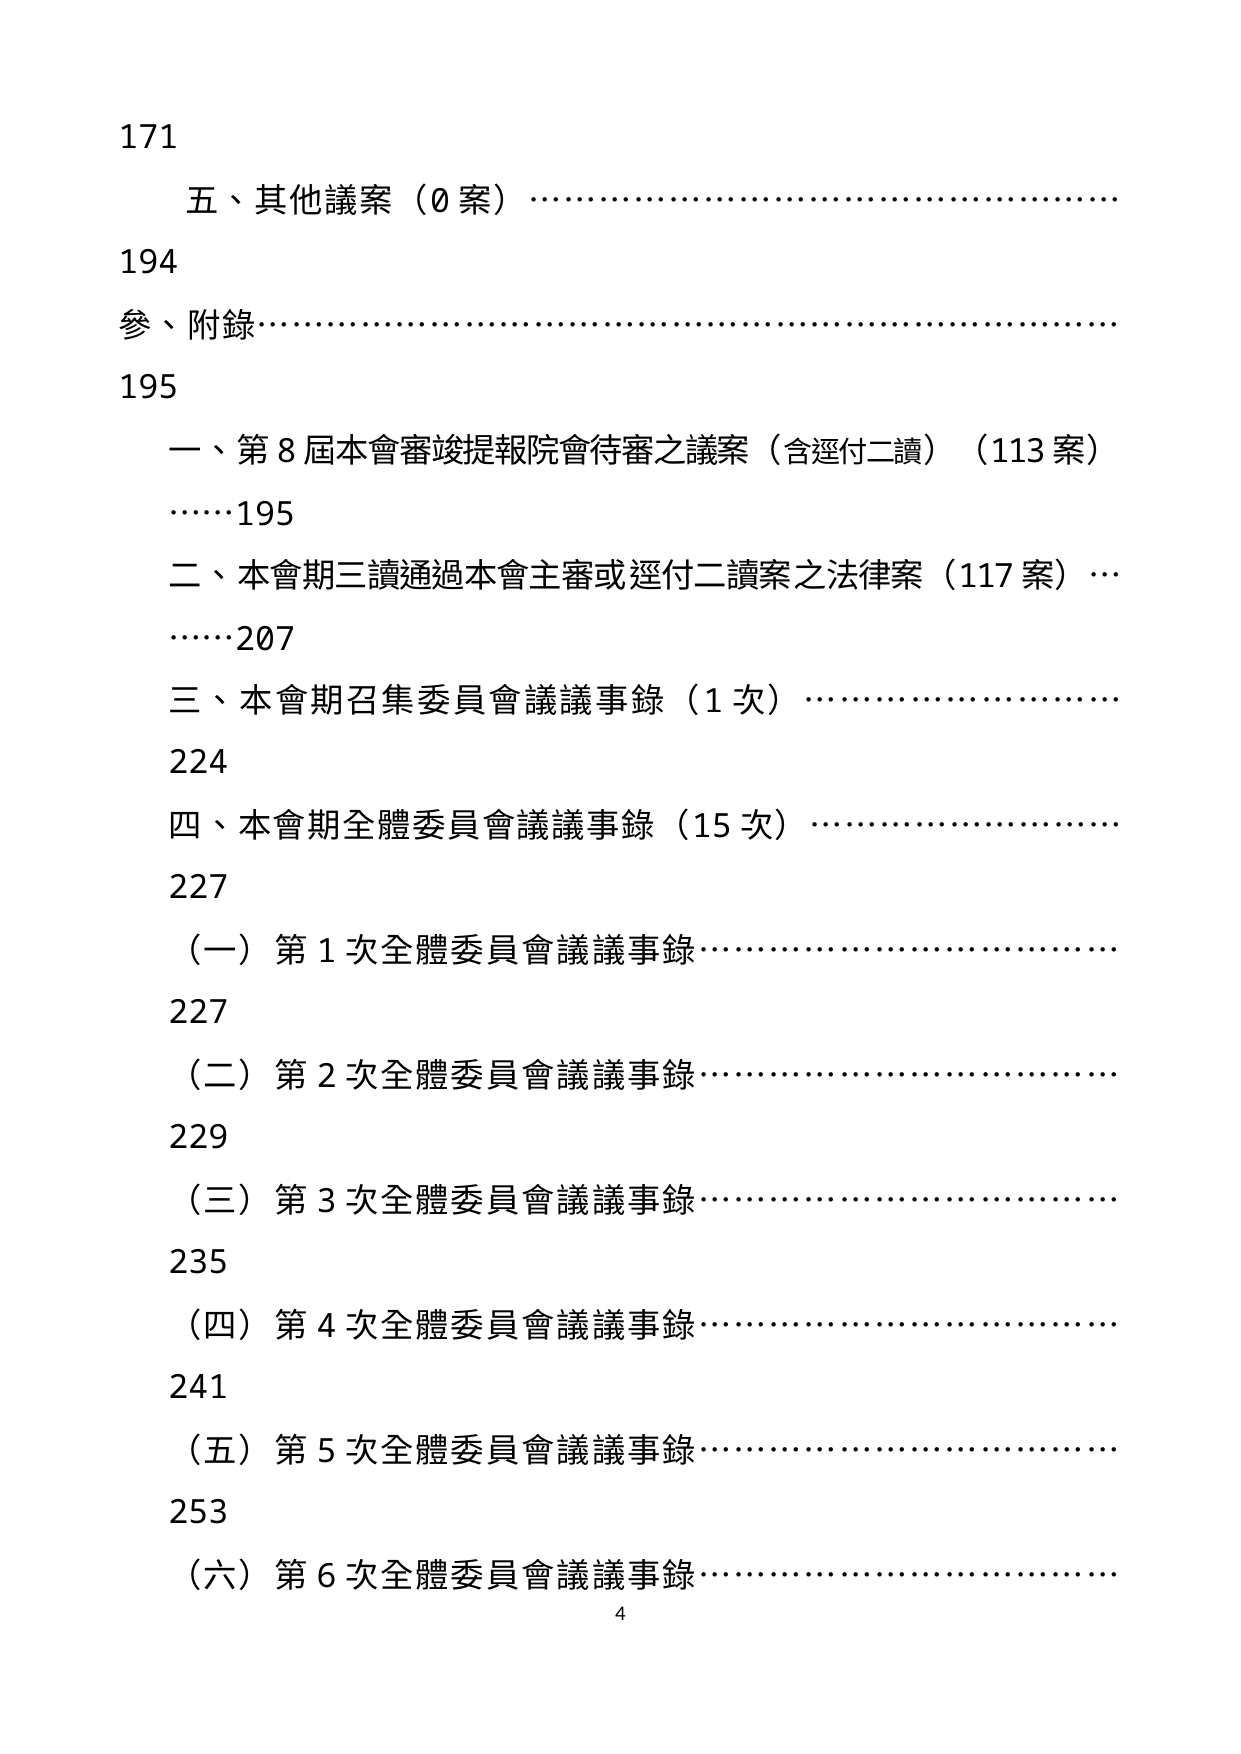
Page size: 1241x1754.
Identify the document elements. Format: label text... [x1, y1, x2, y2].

text 五、其他議案（0案）……………………………………………194 [118, 157, 1122, 282]
text （三）第3次全體委員會議議事錄………………………………235 [168, 1157, 1122, 1282]
text 三、本會期召集委員會議議事錄（1次）……………………… 224 [168, 657, 1122, 782]
text （二）第2次全體委員會議議事錄………………………………229 [168, 1032, 1122, 1157]
text （四）第4次全體委員會議議事錄………………………………241 [168, 1282, 1122, 1407]
text （六）第6次全體委員會議議事錄……………………………… [168, 1532, 1122, 1594]
text 171 [118, 94, 1122, 157]
text （五）第5次全體委員會議議事錄………………………………253 [168, 1407, 1122, 1532]
text 二、本會期三讀通過本會主審或逕付二讀案之法律案（117案）………207 [168, 532, 1122, 657]
text （一）第1次全體委員會議議事錄………………………………227 [168, 907, 1122, 1032]
text 四、本會期全體委員會議議事錄（15次）………………………227 [168, 782, 1122, 907]
text 一、第8屆本會審竣提報院會待審之議案（含逕付二讀）（113案）……195 [168, 407, 1122, 532]
text 參、附錄…………………………………………………………………195 [118, 282, 1122, 407]
